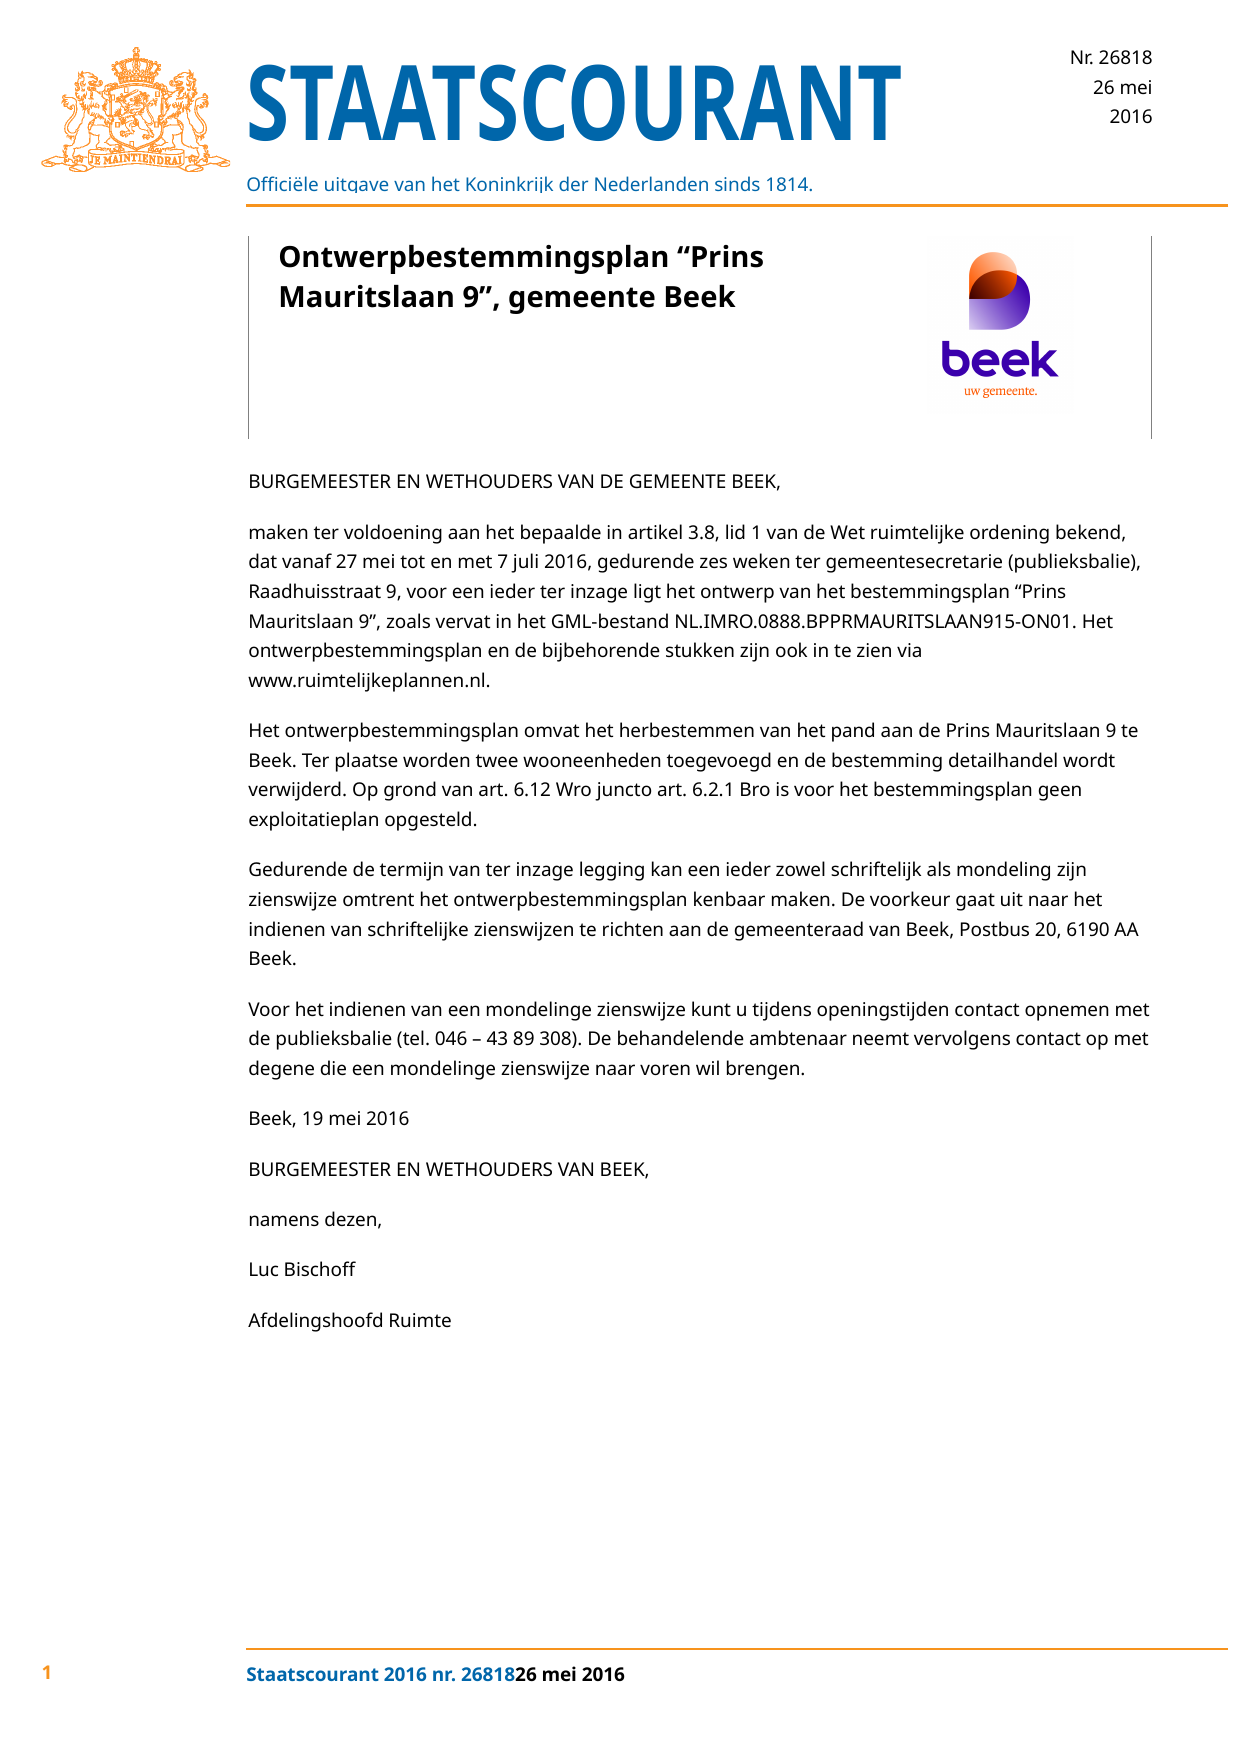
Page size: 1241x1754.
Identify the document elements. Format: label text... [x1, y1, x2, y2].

text Het ontwerpbestemmingsplan omvat het herbestemmen van het pand aan de Prins Mauritslaan 9 te Beek. Ter plaatse worden twee wooneenheden toegevoegd en de bestemming detailhandel wordt verwijderd. Op grond van art. 6.12 Wro juncto art. 6.2.1 Bro is voor het bestemmingsplan geen exploitatieplan opgesteld. [248, 717, 1152, 832]
table_header [850, 236, 927, 413]
text namens dezen, [248, 1206, 1152, 1232]
text Gedurende de termijn van ter inzage legging kan een ieder zowel schriftelijk als mondeling zijn zienswijze omtrent het ontwerpbestemmingsplan kenbaar maken. De voorkeur gaat uit naar het indienen van schriftelijke zienswijzen te richten aan de gemeenteraad van Beek, Postbus 20, 6190 AA Beek. [248, 857, 1152, 971]
table_header [850, 414, 1151, 439]
text BURGEMEESTER EN WETHOUDERS VAN BEEK, [248, 1156, 1152, 1181]
text Beek, 19 mei 2016 [248, 1105, 1152, 1131]
text maken ter voldoening aan het bepaalde in artikel 3.8, lid 1 van de Wet ruimtelijke ordening bekend, dat vanaf 27 mei tot en met 7 juli 2016, gedurende zes weken ter gemeentesecretarie (publieksbalie), Raadhuisstraat 9, voor een ieder ter inzage ligt het ontwerp van het bestemmingsplan “Prins Mauritslaan 9”, zoals vervat in het GML-bestand NL.IMRO.0888.BPPRMAURITSLAAN915-ON01. Het ontwerpbestemmingsplan en de bijbehorende stukken zijn ook in te zien via www.ruimtelijkeplannen.nl. [248, 519, 1152, 693]
text Luc Bischoff [248, 1257, 1152, 1282]
table_header Ontwerpbestemmingsplan “Prins Mauritslaan 9”, gemeente Beek [249, 236, 850, 439]
text Voor het indienen van een mondelinge zienswijze kunt u tijdens openingstijden contact opnemen met de publieksbalie (tel. 046 – 43 89 308). De behandelende ambtenaar neemt vervolgens contact op met degene die een mondelinge zienswijze naar voren wil brengen. [248, 996, 1152, 1081]
text Afdelingshoofd Ruimte [248, 1307, 1152, 1333]
picture [927, 236, 1074, 414]
table_header [1074, 236, 1151, 413]
picture [41, 47, 231, 172]
text BURGEMEESTER EN WETHOUDERS VAN DE GEMEENTE BEEK, [248, 469, 1152, 494]
